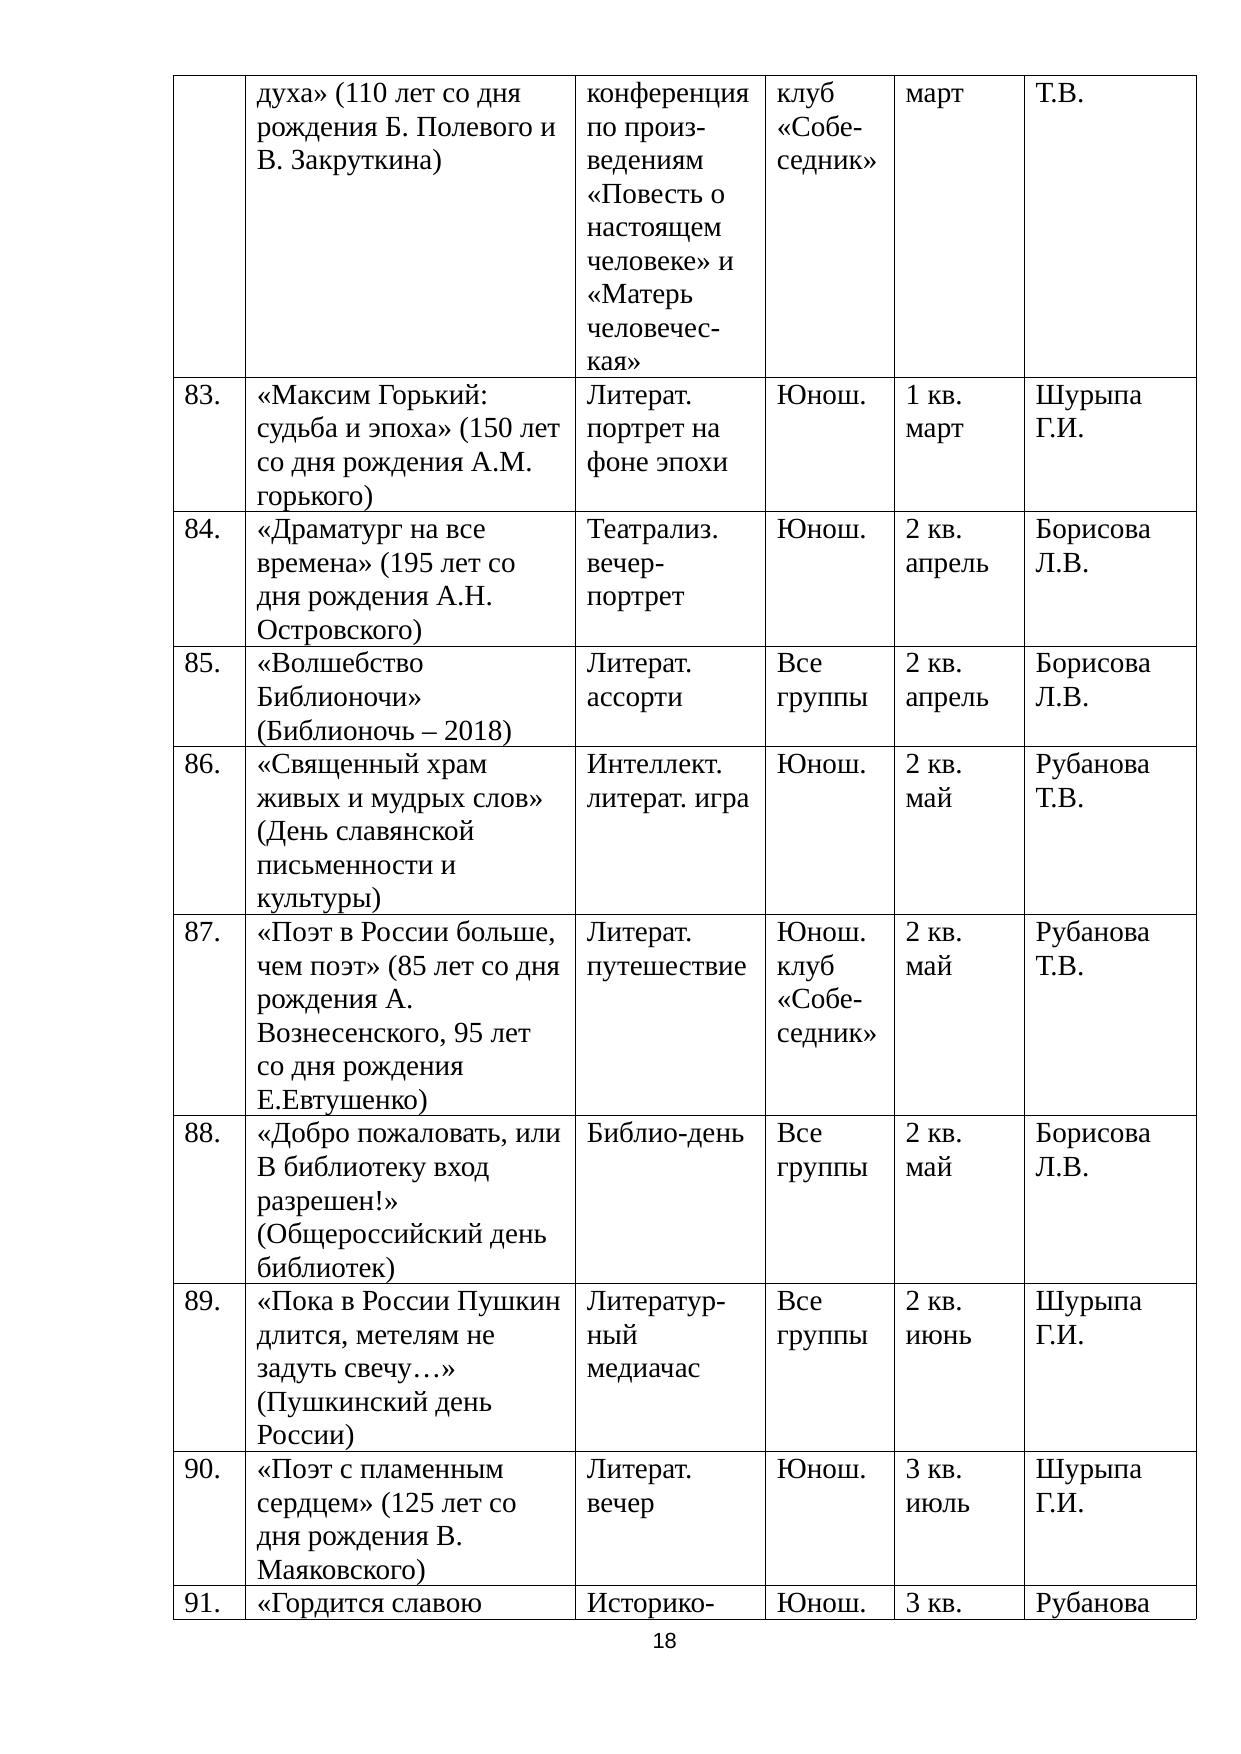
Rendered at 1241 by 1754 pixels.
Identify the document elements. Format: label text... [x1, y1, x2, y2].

table_cell «Пока в России Пушкин длится, метелям не задуть свечу…» (Пушкинский день России) [246, 1284, 575, 1451]
table_cell Т.В. [1025, 76, 1196, 377]
table_cell 3 кв. июль [895, 1452, 1024, 1585]
table_cell Шурыпа Г.И. [1025, 1452, 1196, 1585]
table_cell Литератур-ный медиачас [576, 1284, 765, 1451]
table_cell конференция по произ-ведениям «Повесть о настоящем человеке» и «Матерь человечес-кая» [576, 76, 765, 377]
table_cell 88. [174, 1116, 245, 1283]
table_cell духа» (110 лет со дня рождения Б. Полевого и В. Закруткина) [246, 76, 575, 377]
table_cell 89. [174, 1284, 245, 1451]
table_cell 2 кв. апрель [895, 512, 1024, 646]
table_cell 85. [174, 647, 245, 746]
table_cell Все группы [766, 1116, 894, 1283]
table_cell Литерат. вечер [576, 1452, 765, 1585]
table_cell Рубанова Т.В. [1025, 747, 1196, 914]
table_cell Интеллект. литерат. игра [576, 747, 765, 914]
table_cell «Поэт в России больше, чем поэт» (85 лет со дня рождения А. Вознесенского, 95 лет со дня рождения Е.Евтушенко) [246, 915, 575, 1115]
table_cell 2 кв. апрель [895, 647, 1024, 746]
table_cell Литерат. ассорти [576, 647, 765, 746]
table_cell Юнош. [766, 1586, 894, 1619]
table_cell Юнош. [766, 1452, 894, 1585]
table_cell март [895, 76, 1024, 377]
table_cell 1 кв. март [895, 378, 1024, 511]
table_cell «Максим Горький: судьба и эпоха» (150 лет со дня рождения А.М. горького) [246, 378, 575, 511]
table_cell 90. [174, 1452, 245, 1585]
table_cell 83. [174, 378, 245, 511]
table_cell Литерат. путешествие [576, 915, 765, 1115]
table_cell Юнош. [766, 747, 894, 914]
table_cell 87. [174, 915, 245, 1115]
table_cell 91. [174, 1586, 245, 1619]
table_cell 3 кв. [895, 1586, 1024, 1619]
table_cell Все группы [766, 647, 894, 746]
table_cell Юнош. [766, 378, 894, 511]
table_cell 2 кв. май [895, 915, 1024, 1115]
table_cell 2 кв. май [895, 1116, 1024, 1283]
table_cell Рубанова [1025, 1586, 1196, 1619]
table_cell Борисова Л.В. [1025, 647, 1196, 746]
table_cell Историко- [576, 1586, 765, 1619]
table_cell Все группы [766, 1284, 894, 1451]
table_cell Борисова Л.В. [1025, 1116, 1196, 1283]
table_cell Борисова Л.В. [1025, 512, 1196, 646]
table_cell Рубанова Т.В. [1025, 915, 1196, 1115]
table_cell 2 кв. май [895, 747, 1024, 914]
table_cell Шурыпа Г.И. [1025, 1284, 1196, 1451]
table_cell Литерат. портрет на фоне эпохи [576, 378, 765, 511]
table_cell [174, 76, 245, 377]
table_cell Юнош. [766, 512, 894, 646]
table_cell 86. [174, 747, 245, 914]
table_cell «Гордится славою [246, 1586, 575, 1619]
table_cell 2 кв. июнь [895, 1284, 1024, 1451]
table_cell Библио-день [576, 1116, 765, 1283]
table_cell «Волшебство Библионочи» (Библионочь – 2018) [246, 647, 575, 746]
table_cell «Поэт с пламенным сердцем» (125 лет со дня рождения В. Маяковского) [246, 1452, 575, 1585]
table_cell клуб «Собе-седник» [766, 76, 894, 377]
table_cell Шурыпа Г.И. [1025, 378, 1196, 511]
table_cell Юнош. клуб «Собе-седник» [766, 915, 894, 1115]
table_cell «Добро пожаловать, или В библиотеку вход разрешен!» (Общероссийский день библиотек) [246, 1116, 575, 1283]
table_cell 84. [174, 512, 245, 646]
table_cell Театрализ. вечер-портрет [576, 512, 765, 646]
table_cell «Драматург на все времена» (195 лет со дня рождения А.Н. Островского) [246, 512, 575, 646]
table_cell «Священный храм живых и мудрых слов» (День славянской письменности и культуры) [246, 747, 575, 914]
